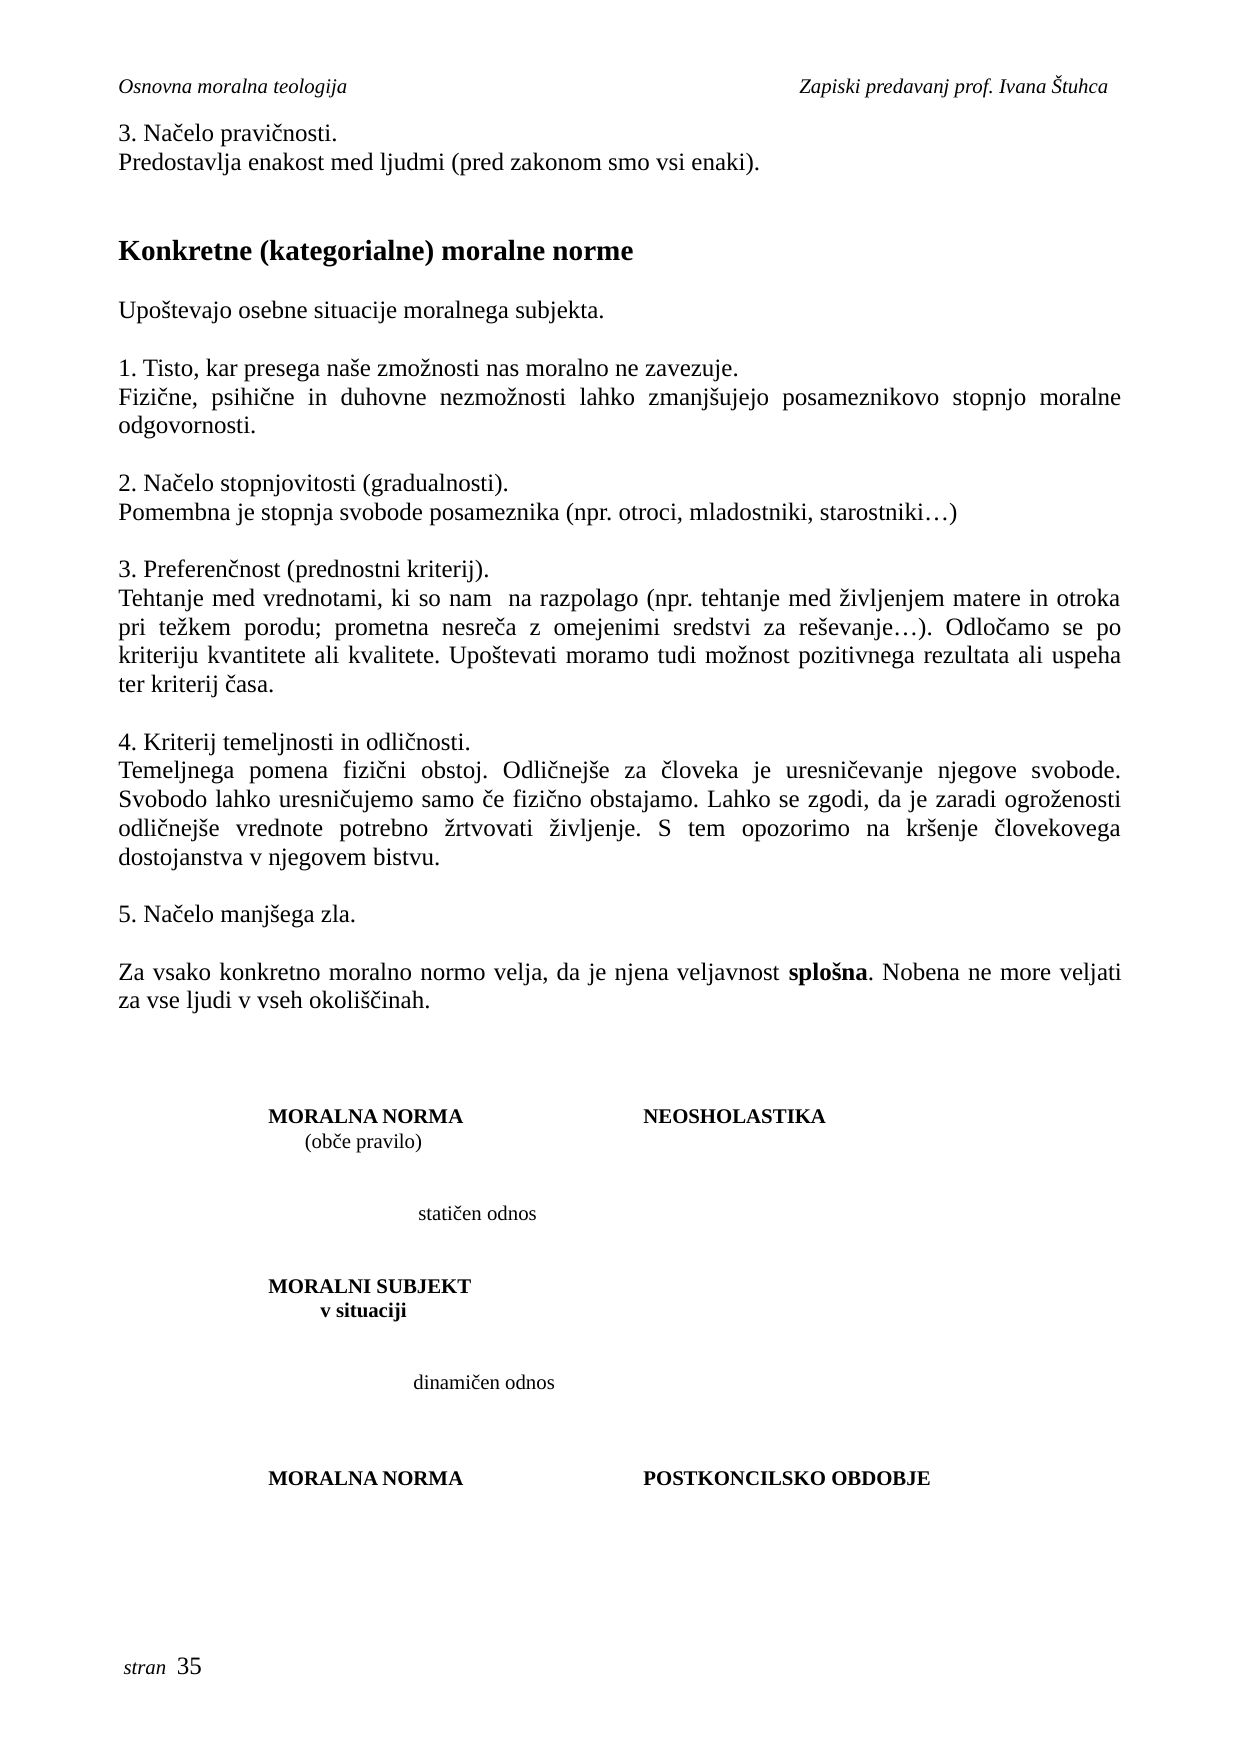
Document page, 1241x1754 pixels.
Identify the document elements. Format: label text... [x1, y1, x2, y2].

text (obče pravilo) [118, 1129, 1122, 1153]
text Predostavlja enakost med ljudmi (pred zakonom smo vsi enaki). [118, 147, 1122, 176]
text 1. Tisto, kar presega naše zmožnosti nas moralno ne zavezuje. [118, 353, 1122, 382]
text Pomembna je stopnja svobode posameznika (npr. otroci, mladostniki, starostniki…) [118, 497, 1122, 525]
text 2. Načelo stopnjovitosti (gradualnosti). [118, 468, 1122, 497]
text Za vsako konkretno moralno normo velja, da je njena veljavnost splošna. Nobena ne more veljati za vse ljudi v vseh okoliščinah. [118, 957, 1122, 1014]
text statičen odnos [118, 1201, 1122, 1225]
text MORALNA NORMA POSTKONCILSKO OBDOBJE [118, 1466, 1122, 1490]
text Fizične, psihične in duhovne nezmožnosti lahko zmanjšujejo posameznikovo stopnjo moralne odgovornosti. [118, 382, 1122, 439]
text Tehtanje med vrednotami, ki so nam na razpolago (npr. tehtanje med življenjem matere in otroka pri težkem porodu; prometna nesreča z omejenimi sredstvi za reševanje…). Odločamo se po kriteriju kvantitete ali kvalitete. Upoštevati moramo tudi možnost pozitivnega rezultata ali uspeha ter kriterij časa. [118, 583, 1122, 698]
text 5. Načelo manjšega zla. [118, 899, 1122, 928]
text 3. Preferenčnost (prednostni kriterij). [118, 554, 1122, 583]
text Konkretne (kategorialne) moralne norme [118, 233, 1122, 267]
text MORALNA NORMA NEOSHOLASTIKA [118, 1100, 1122, 1129]
text dinamičen odnos [339, 1370, 1122, 1394]
text Temeljnega pomena fizični obstoj. Odličnejše za človeka je uresničevanje njegove svobode. Svobodo lahko uresničujemo samo če fizično obstajamo. Lahko se zgodi, da je zaradi ogroženosti odličnejše vrednote potrebno žrtvovati življenje. S tem opozorimo na kršenje človekovega dostojanstva v njegovem bistvu. [118, 755, 1122, 870]
text Upoštevajo osebne situacije moralnega subjekta. [118, 295, 1122, 324]
text 3. Načelo pravičnosti. [118, 118, 1122, 147]
text v situaciji [118, 1298, 1122, 1322]
text MORALNI SUBJEKT [118, 1273, 1122, 1298]
text 4. Kriterij temeljnosti in odličnosti. [118, 727, 1122, 755]
